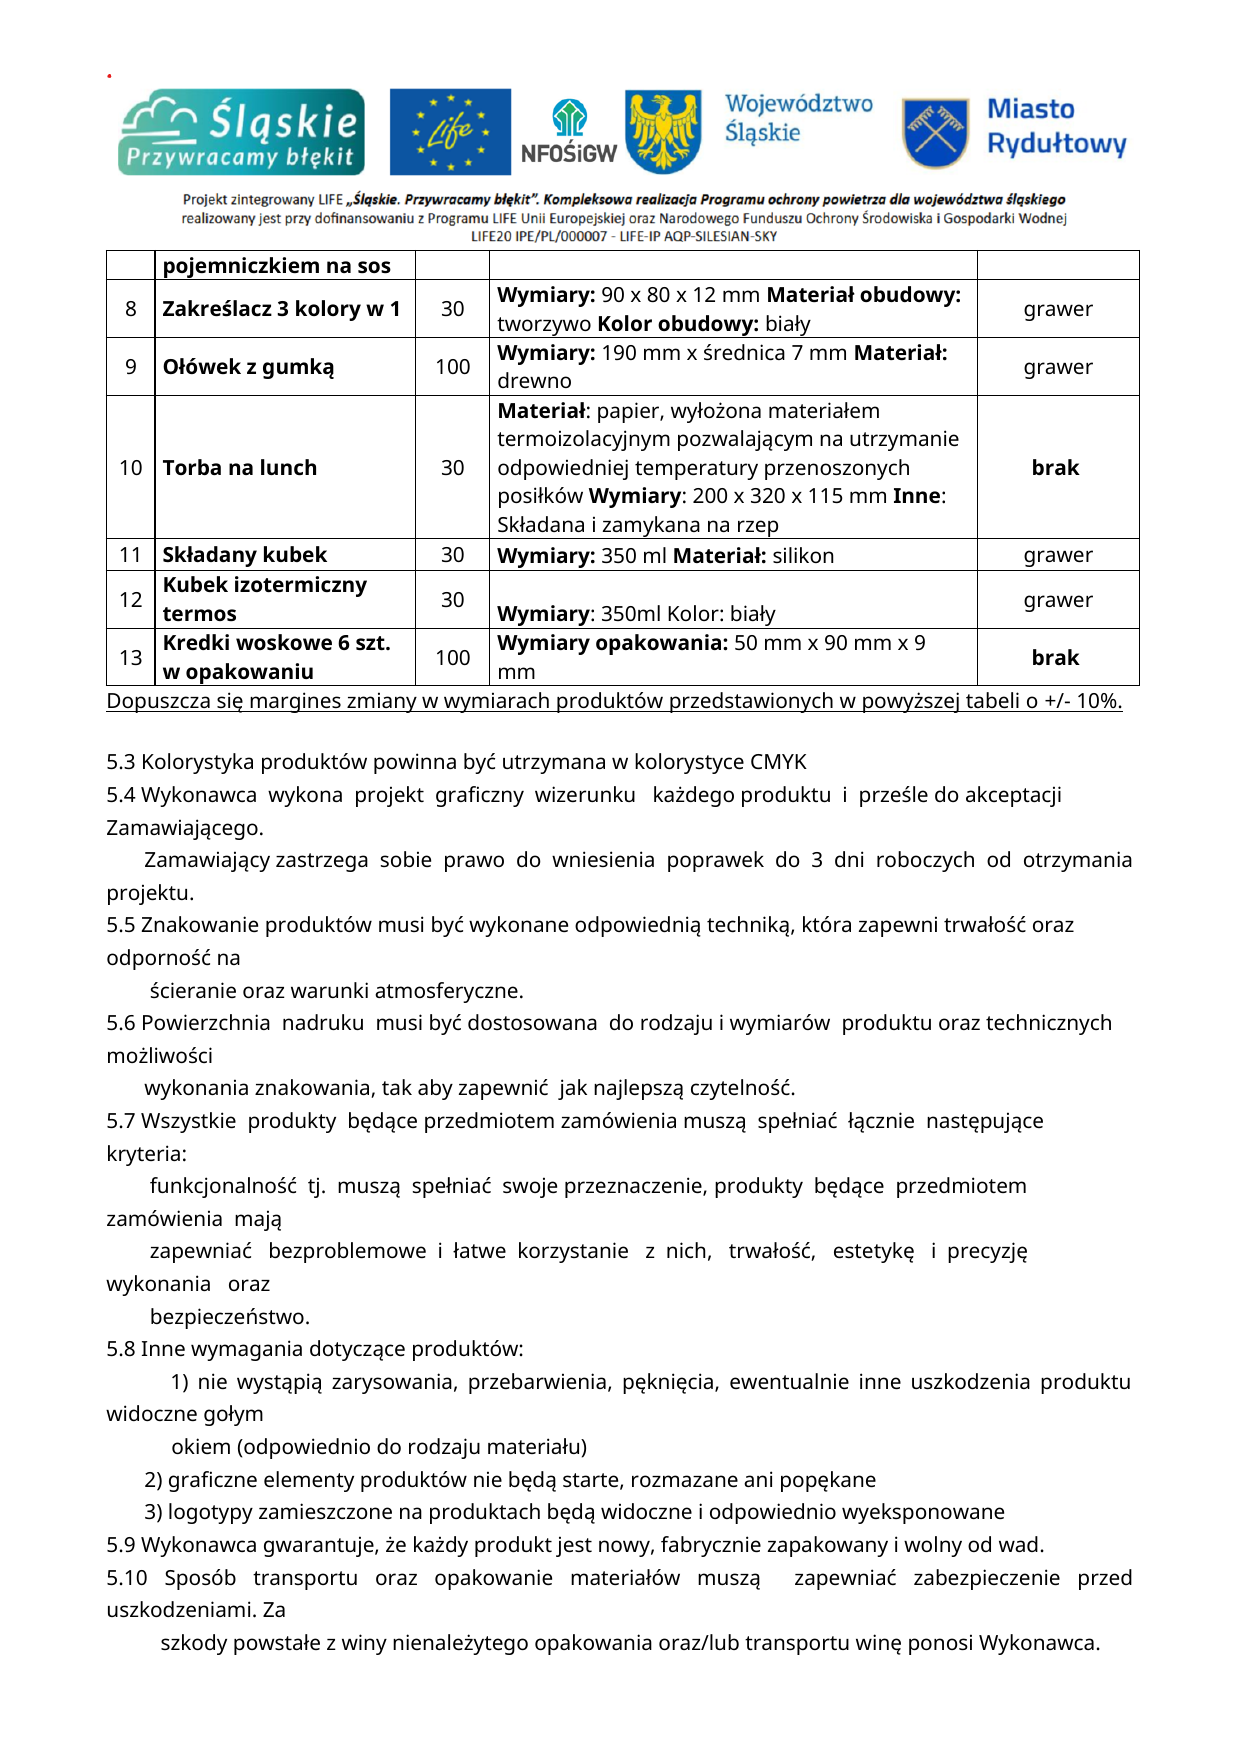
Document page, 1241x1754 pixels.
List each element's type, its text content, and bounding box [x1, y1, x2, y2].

text Dopuszcza się margines zmiany w wymiarach produktów przedstawionych w powyższej tabeli o +/- 10%. [106, 686, 1134, 715]
table_cell Kredki woskowe 6 szt. w opakowaniu [156, 629, 415, 685]
table_cell 30 [416, 571, 489, 627]
table_cell Wymiary opakowania: 50 mm x 90 mm x 9 mm [490, 629, 977, 685]
text 1) nie wystąpią zarysowania, przebarwienia, pęknięcia, ewentualnie inne uszkodzenia produktu widoczne gołym [106, 1367, 1134, 1428]
text 5.10 Sposób transportu oraz opakowanie materiałów muszą zapewniać zabezpieczenie przed uszkodzeniami. Za [106, 1563, 1134, 1624]
picture [106, 73, 1134, 250]
table_cell Materiał: papier, wyłożona materiałem termoizolacyjnym pozwalającym na utrzymanie odpowiedniej temperatury przenoszonych posiłków Wymiary: 200 x 320 x 115 mm Inne: Składana i zamykana na rzep [490, 396, 977, 538]
table_cell 100 [416, 629, 489, 685]
text szkody powstałe z winy nienależytego opakowania oraz/lub transportu winę ponosi Wykonawca. [106, 1628, 1134, 1656]
table_cell [416, 251, 489, 279]
table_cell grawer [978, 280, 1139, 337]
text 5.5 Znakowanie produktów musi być wykonane odpowiednią techniką, która zapewni trwałość oraz odporność na [106, 911, 1134, 972]
table_cell Torba na lunch [156, 396, 415, 538]
table_cell Wymiary: 350ml Kolor: biały [490, 571, 977, 627]
text ścieranie oraz warunki atmosferyczne. [106, 976, 1134, 1004]
table_cell grawer [978, 338, 1139, 395]
text 5.8 Inne wymagania dotyczące produktów: [106, 1334, 1134, 1363]
text bezpieczeństwo. [106, 1302, 1134, 1330]
text 5.4 Wykonawca wykona projekt graficzny wizerunku każdego produktu i prześle do akceptacji Zamawiającego. [106, 780, 1134, 841]
table_cell 11 [107, 539, 154, 569]
table_cell 9 [107, 338, 154, 395]
table_cell pojemniczkiem na sos [156, 251, 415, 279]
text wykonania znakowania, tak aby zapewnić jak najlepszą czytelność. [106, 1073, 1134, 1102]
table_cell Wymiary: 190 mm x średnica 7 mm Materiał: drewno [490, 338, 977, 395]
table_cell Wymiary: 90 x 80 x 12 mm Materiał obudowy: tworzywo Kolor obudowy: biały [490, 280, 977, 337]
table_cell Składany kubek [156, 539, 415, 569]
table_cell [978, 251, 1139, 279]
text zapewniać bezproblemowe i łatwe korzystanie z nich, trwałość, estetykę i precyzję wykonania oraz [106, 1237, 1134, 1298]
text 5.3 Kolorystyka produktów powinna być utrzymana w kolorystyce CMYK [106, 747, 1134, 776]
text okiem (odpowiednio do rodzaju materiału) [106, 1432, 1134, 1461]
text Zamawiający zastrzega sobie prawo do wniesienia poprawek do 3 dni roboczych od otrzymania projektu. [106, 845, 1134, 906]
text funkcjonalność tj. muszą spełniać swoje przeznaczenie, produkty będące przedmiotem zamówienia mają [106, 1171, 1134, 1232]
text 3) logotypy zamieszczone na produktach będą widoczne i odpowiednio wyeksponowane [106, 1497, 1134, 1526]
table_cell grawer [978, 539, 1139, 569]
table_cell 8 [107, 280, 154, 337]
table_cell Ołówek z gumką [156, 338, 415, 395]
table_cell 10 [107, 396, 154, 538]
table_cell brak [978, 396, 1139, 538]
text 5.6 Powierzchnia nadruku musi być dostosowana do rodzaju i wymiarów produktu oraz technicznych możliwości [106, 1008, 1134, 1069]
text 5.7 Wszystkie produkty będące przedmiotem zamówienia muszą spełniać łącznie następujące kryteria: [106, 1106, 1134, 1167]
table_cell brak [978, 629, 1139, 685]
table_cell [490, 251, 977, 279]
table_cell 12 [107, 571, 154, 627]
table_cell Zakreślacz 3 kolory w 1 [156, 280, 415, 337]
text 5.9 Wykonawca gwarantuje, że każdy produkt jest nowy, fabrycznie zapakowany i wolny od wad. [106, 1530, 1134, 1558]
table_cell 30 [416, 396, 489, 538]
table_cell Wymiary: 350 ml Materiał: silikon [490, 539, 977, 569]
table_cell 100 [416, 338, 489, 395]
table_cell 13 [107, 629, 154, 685]
text 2) graficzne elementy produktów nie będą starte, rozmazane ani popękane [106, 1465, 1134, 1493]
table_cell 30 [416, 539, 489, 569]
table_cell [107, 251, 154, 279]
table_cell Kubek izotermiczny termos [156, 571, 415, 627]
table_cell grawer [978, 571, 1139, 627]
table_cell 30 [416, 280, 489, 337]
